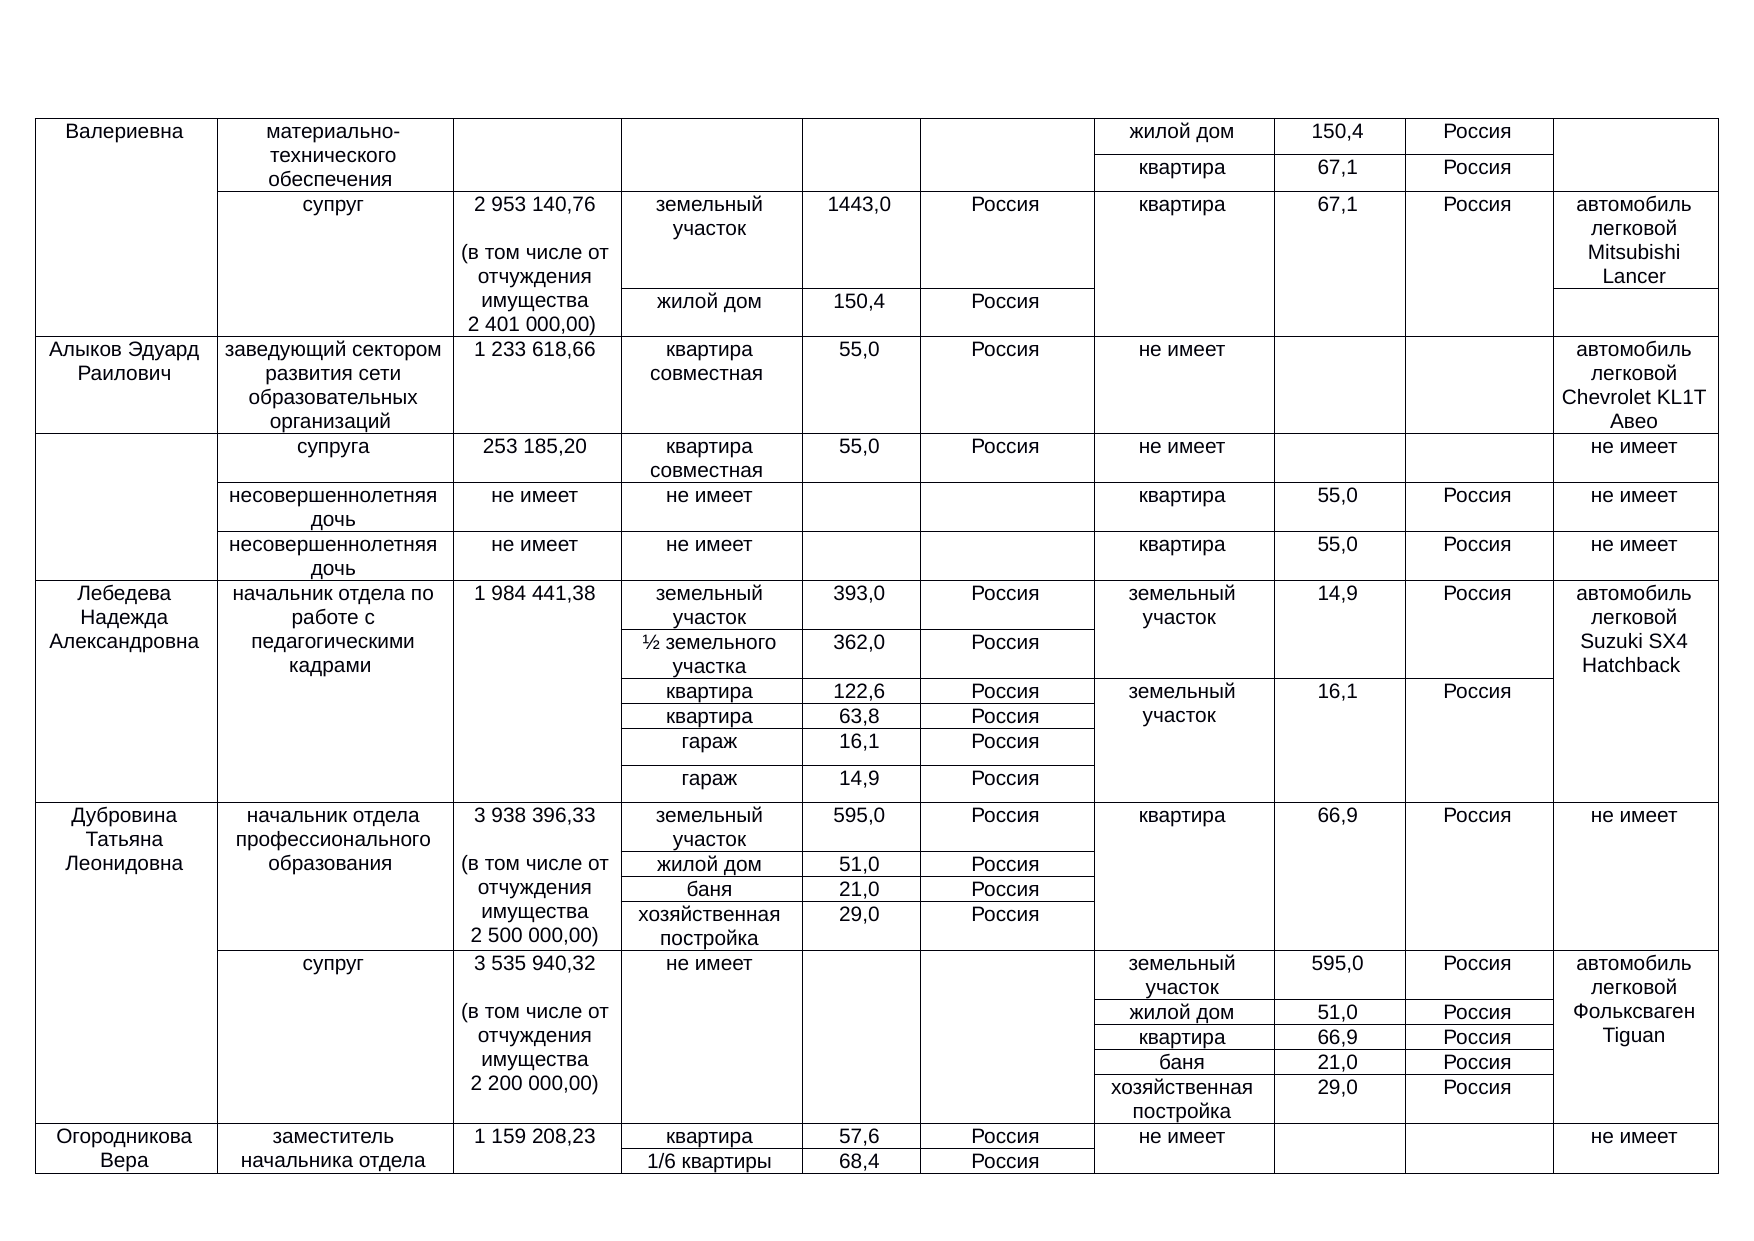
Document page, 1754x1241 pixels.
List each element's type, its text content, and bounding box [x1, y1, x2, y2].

table_cell Валериевна [36, 119, 217, 336]
table_cell не имеет [1095, 337, 1274, 433]
table_cell ½ земельного участка [622, 630, 802, 678]
table_cell Россия [1406, 679, 1553, 802]
table_cell квартира [1095, 532, 1274, 580]
table_cell не имеет [622, 532, 802, 580]
table_cell земельный участок [622, 581, 802, 629]
table_cell квартира [1095, 192, 1274, 336]
table_cell Россия [1406, 1050, 1553, 1074]
table_cell земельный участок [1095, 679, 1274, 802]
table_cell Россия [1406, 1075, 1553, 1123]
table_cell автомобиль легковой Mitsubishi Lancer [1554, 192, 1718, 288]
table_cell 253 185,20 [454, 434, 621, 482]
table_cell 1443,0 [803, 192, 920, 288]
table_cell земельный участок [1095, 581, 1274, 678]
table_cell Россия [1406, 1025, 1553, 1049]
table_cell 122,6 [803, 679, 920, 703]
table_cell Россия [921, 630, 1094, 678]
table_cell баня [1095, 1050, 1274, 1074]
table_cell Россия [921, 852, 1094, 876]
table_cell [1275, 1124, 1405, 1173]
table_cell 1/6 квартиры [622, 1149, 802, 1173]
table_cell Россия [921, 729, 1094, 765]
table_cell [622, 119, 802, 191]
table_cell 57,6 [803, 1124, 920, 1148]
table_cell гараж [622, 766, 802, 802]
table_cell супруг [218, 192, 453, 336]
table_cell 21,0 [803, 877, 920, 901]
table_cell не имеет [1554, 803, 1718, 950]
table_cell [921, 951, 1094, 1123]
table_cell [36, 434, 217, 580]
table_cell [803, 483, 920, 531]
table_cell квартира [1095, 155, 1274, 191]
table_cell 55,0 [1275, 532, 1405, 580]
table_cell 29,0 [1275, 1075, 1405, 1123]
table_cell заместитель начальника отдела [218, 1124, 453, 1173]
table_cell 16,1 [1275, 679, 1405, 802]
table_cell 68,4 [803, 1149, 920, 1173]
table_cell Россия [921, 877, 1094, 901]
table_cell 3 938 396,33 (в том числе от отчуждения имущества 2 500 000,00) [454, 803, 621, 950]
table_cell [1406, 434, 1553, 482]
table_cell автомобиль легковой Фольксваген Tiguan [1554, 951, 1718, 1123]
table_cell автомобиль легковой Suzuki SX4 Hatchback [1554, 581, 1718, 802]
table_cell гараж [622, 729, 802, 765]
table_cell не имеет [454, 483, 621, 531]
table_cell 66,9 [1275, 803, 1405, 950]
table_cell [1406, 337, 1553, 433]
table_cell не имеет [1095, 1124, 1274, 1173]
table_cell Россия [921, 1149, 1094, 1173]
table_cell 63,8 [803, 704, 920, 728]
table_cell Россия [1406, 532, 1553, 580]
table_cell 1 984 441,38 [454, 581, 621, 802]
table_cell 595,0 [1275, 951, 1405, 999]
table_cell [803, 951, 920, 1123]
table_cell баня [622, 877, 802, 901]
table_cell земельный участок [622, 803, 802, 851]
table_cell Россия [921, 803, 1094, 851]
table_cell [921, 483, 1094, 531]
table_cell не имеет [622, 951, 802, 1123]
table_cell [1275, 434, 1405, 482]
table_cell квартира [622, 704, 802, 728]
table_cell Россия [1406, 803, 1553, 950]
table_cell 1 159 208,23 [454, 1124, 621, 1173]
table_cell Россия [921, 337, 1094, 433]
table_cell квартира совместная [622, 337, 802, 433]
table_cell не имеет [1554, 1124, 1718, 1173]
table_cell 595,0 [803, 803, 920, 851]
table_cell 362,0 [803, 630, 920, 678]
table_cell Россия [1406, 155, 1553, 191]
table_cell 21,0 [1275, 1050, 1405, 1074]
table_cell 67,1 [1275, 192, 1405, 336]
table_cell Россия [921, 1124, 1094, 1148]
table_cell Россия [921, 704, 1094, 728]
table_cell 2 953 140,76 (в том числе от отчуждения имущества 2 401 000,00) [454, 192, 621, 336]
table_cell квартира [622, 1124, 802, 1148]
table_cell [1554, 289, 1718, 336]
table_cell Россия [921, 289, 1094, 336]
table_cell [1554, 119, 1718, 191]
table_cell квартира [1095, 1025, 1274, 1049]
table_cell Россия [1406, 581, 1553, 678]
table_cell Россия [1406, 483, 1553, 531]
table_cell материально-технического обеспечения [218, 119, 453, 191]
table_cell 51,0 [1275, 1000, 1405, 1024]
table_cell земельный участок [1095, 951, 1274, 999]
table_cell 1 233 618,66 [454, 337, 621, 433]
table_cell несовершеннолетняя дочь [218, 483, 453, 531]
table_cell Алыков Эдуард Раилович [36, 337, 217, 433]
table_cell [1406, 1124, 1553, 1173]
table_cell Лебедева Надежда Александровна [36, 581, 217, 802]
table_cell начальник отдела по работе с педагогическими кадрами [218, 581, 453, 802]
table_cell Россия [921, 581, 1094, 629]
table_cell супруг [218, 951, 453, 1123]
table_cell 51,0 [803, 852, 920, 876]
table_cell автомобиль легковой Chevrolet KL1T Авео [1554, 337, 1718, 433]
table_cell Россия [921, 192, 1094, 288]
table_cell Россия [921, 434, 1094, 482]
table_cell квартира совместная [622, 434, 802, 482]
table_cell жилой дом [1095, 119, 1274, 154]
table_cell 67,1 [1275, 155, 1405, 191]
table_cell жилой дом [622, 289, 802, 336]
table_cell Огородникова Вера [36, 1124, 217, 1173]
table_cell не имеет [1554, 532, 1718, 580]
table_cell [454, 119, 621, 191]
table_cell хозяйственная постройка [622, 902, 802, 950]
table_cell не имеет [1554, 434, 1718, 482]
table_cell Россия [1406, 192, 1553, 336]
table_cell 55,0 [803, 337, 920, 433]
table_cell земельный участок [622, 192, 802, 288]
table_cell не имеет [622, 483, 802, 531]
table_cell несовершеннолетняя дочь [218, 532, 453, 580]
table_cell [803, 532, 920, 580]
table_cell хозяйственная постройка [1095, 1075, 1274, 1123]
table_cell 55,0 [1275, 483, 1405, 531]
table_cell [921, 119, 1094, 191]
table_cell 66,9 [1275, 1025, 1405, 1049]
table_cell заведующий сектором развития сети образовательных организаций [218, 337, 453, 433]
table_cell Россия [1406, 951, 1553, 999]
table_cell 16,1 [803, 729, 920, 765]
table_cell 14,9 [1275, 581, 1405, 678]
table_cell Россия [1406, 119, 1553, 154]
table_cell жилой дом [622, 852, 802, 876]
table_cell [1275, 337, 1405, 433]
table_cell не имеет [1095, 434, 1274, 482]
table_cell не имеет [1554, 483, 1718, 531]
table_cell 150,4 [1275, 119, 1405, 154]
table_cell Россия [1406, 1000, 1553, 1024]
table_cell супруга [218, 434, 453, 482]
table_cell Россия [921, 679, 1094, 703]
table_cell не имеет [454, 532, 621, 580]
table_cell [921, 532, 1094, 580]
table_cell [803, 119, 920, 191]
table_cell 14,9 [803, 766, 920, 802]
table_cell 393,0 [803, 581, 920, 629]
table_cell квартира [622, 679, 802, 703]
table_cell Дубровина Татьяна Леонидовна [36, 803, 217, 1123]
table_cell 150,4 [803, 289, 920, 336]
table_cell 3 535 940,32 (в том числе от отчуждения имущества 2 200 000,00) [454, 951, 621, 1123]
table_cell 29,0 [803, 902, 920, 950]
table_cell 55,0 [803, 434, 920, 482]
table_cell Россия [921, 902, 1094, 950]
table_cell начальник отдела профессионального образования [218, 803, 453, 950]
table_cell квартира [1095, 803, 1274, 950]
table_cell жилой дом [1095, 1000, 1274, 1024]
table_cell квартира [1095, 483, 1274, 531]
table_cell Россия [921, 766, 1094, 802]
